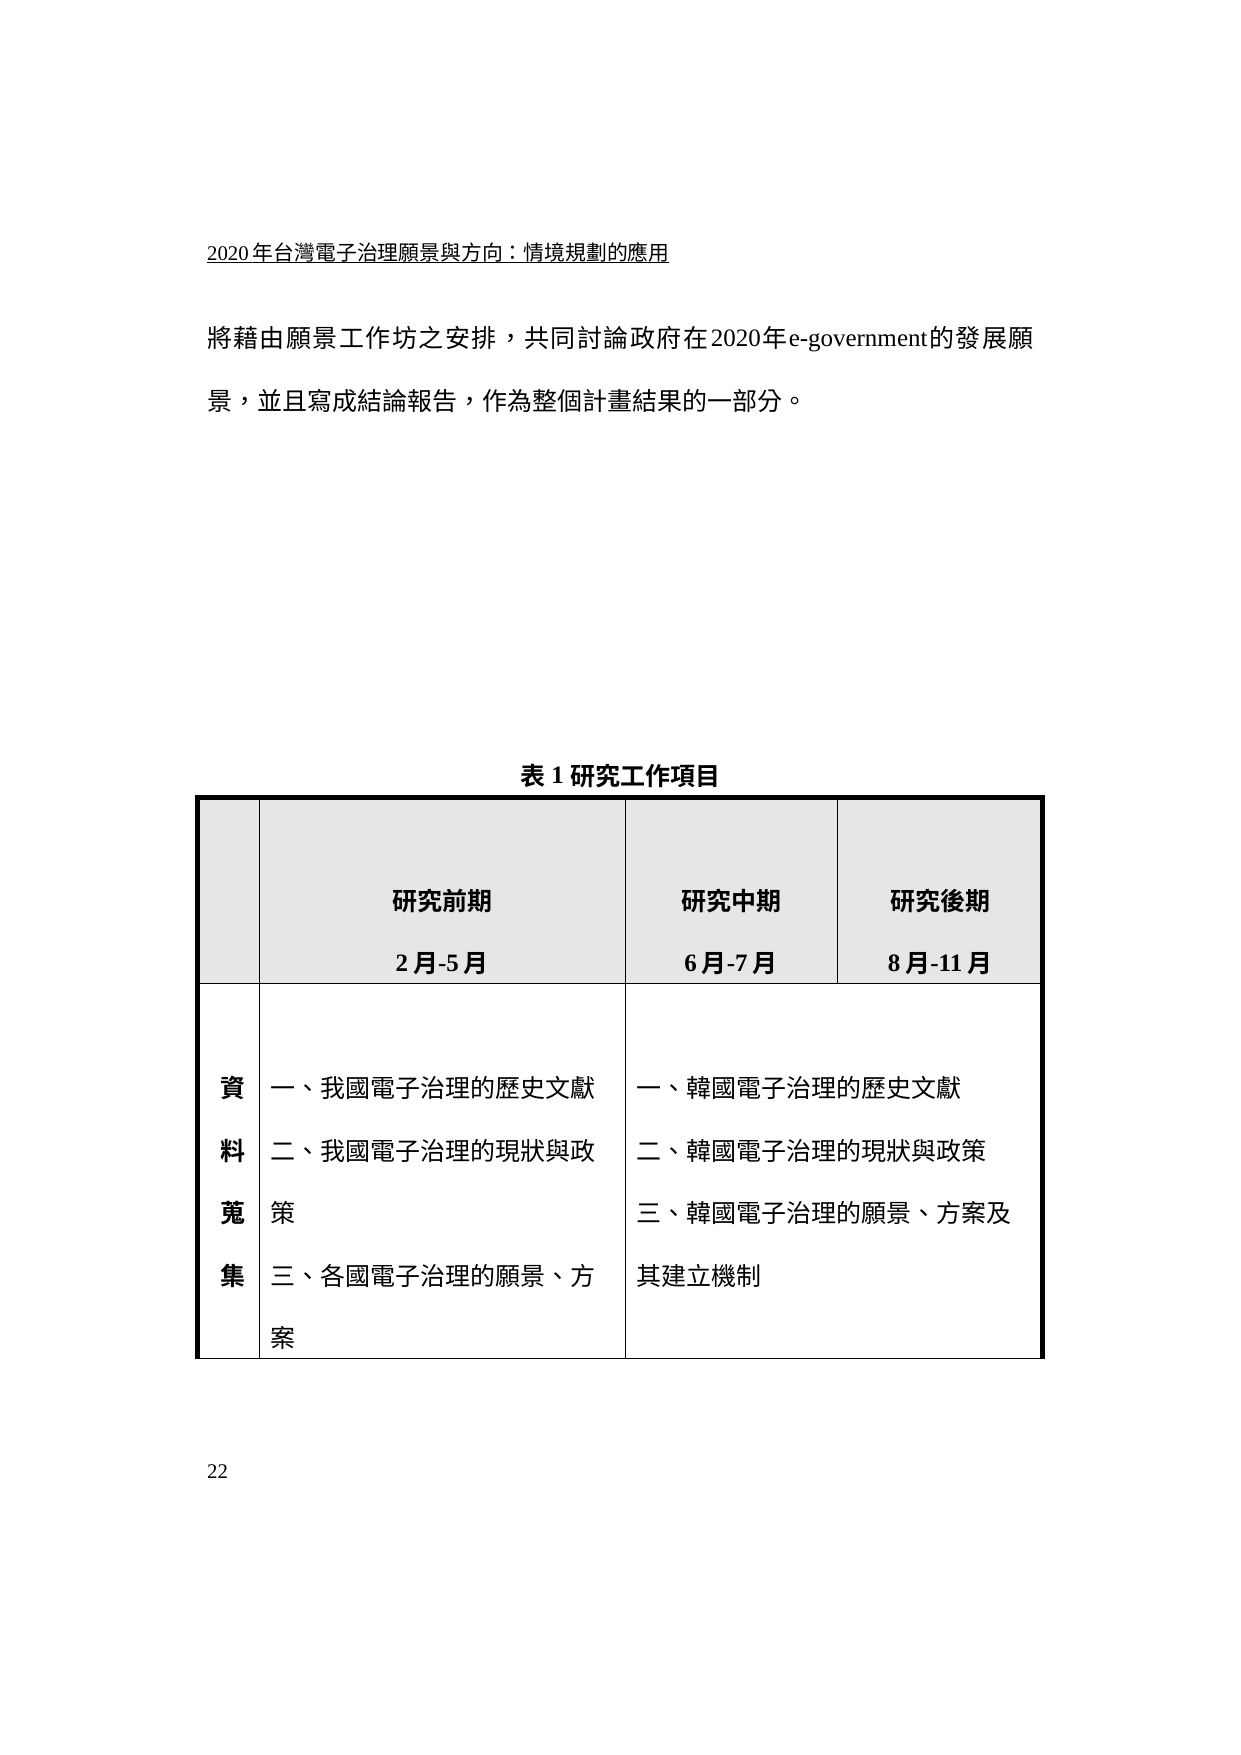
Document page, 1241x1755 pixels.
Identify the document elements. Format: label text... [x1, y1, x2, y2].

table_header [200, 800, 259, 983]
table_cell 一、韓國電子治理的歷史文獻 二、韓國電子治理的現狀與政策 三、韓國電子治理的願景、方案及其建立機制 [626, 984, 1040, 1358]
table_header 研究後期 8月-11月 [838, 800, 1040, 983]
table_header 研究中期 6月-7月 [626, 800, 837, 983]
text 表 1 研究工作項目 [207, 733, 1033, 795]
table_cell 一、我國電子治理的歷史文獻 二、我國電子治理的現狀與政策 三、各國電子治理的願景、方案 [260, 984, 625, 1358]
table_header 研究前期 2月-5月 [260, 800, 625, 983]
text 將藉由願景工作坊之安排，共同討論政府在2020年e-government的發展願景，並且寫成結論報告，作為整個計畫結果的一部分。 [207, 295, 1033, 420]
table_cell 資料蒐集 [200, 984, 259, 1358]
